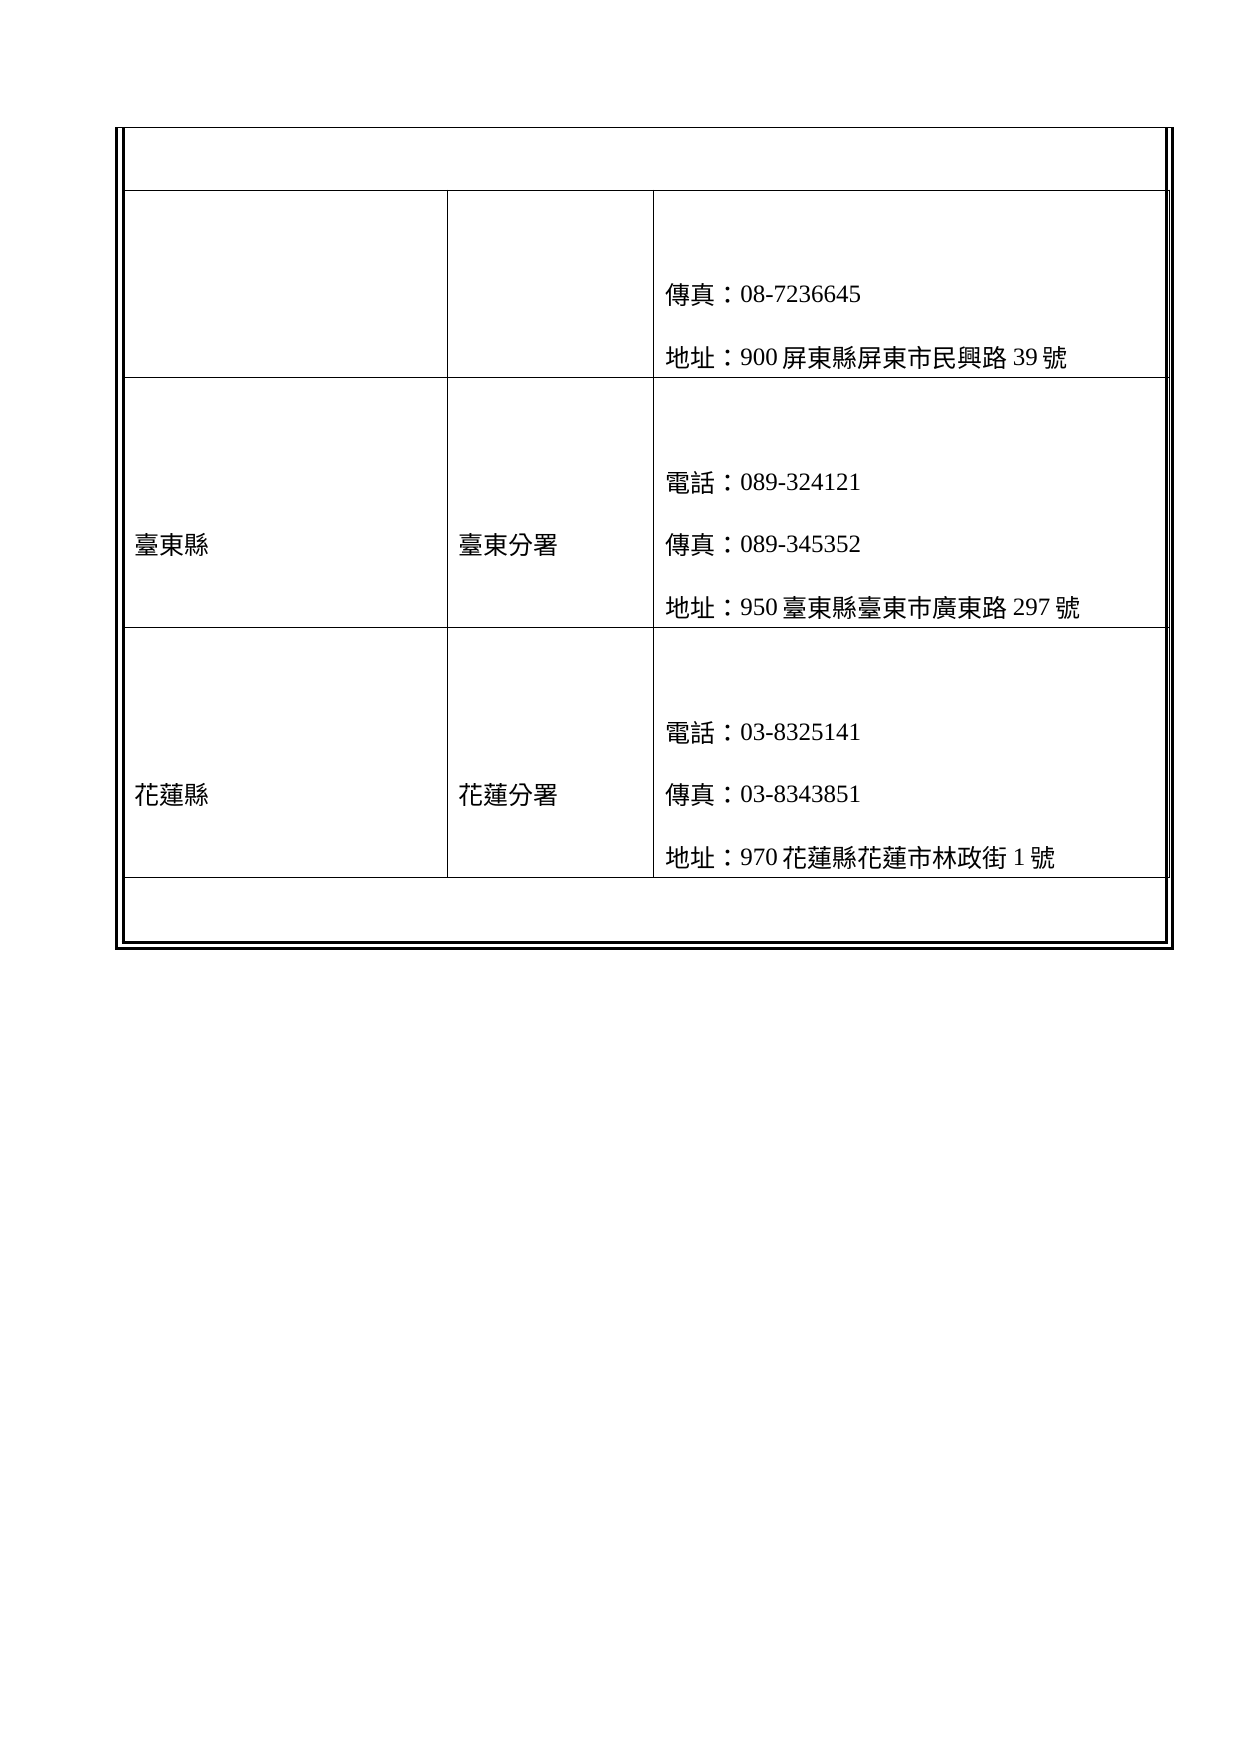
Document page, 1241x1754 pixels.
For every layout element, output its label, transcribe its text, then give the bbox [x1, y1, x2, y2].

table_cell [448, 191, 653, 377]
table_cell [125, 191, 447, 377]
table_cell 花蓮縣 [125, 628, 447, 877]
table_cell 傳真：08-7236645 地址：900屏東縣屏東市民興路39號 [654, 191, 1165, 377]
table_cell 臺東分署 [448, 378, 653, 627]
table_cell 臺東縣 [125, 378, 447, 627]
table_cell [125, 128, 1165, 190]
table_cell 電話：089-324121 傳真：089-345352 地址：950臺東縣臺東巿廣東路297號 [654, 378, 1165, 627]
table_cell 花蓮分署 [448, 628, 653, 877]
table_cell 電話：03-8325141 傳真：03-8343851 地址：970花蓮縣花蓮市林政街1號 [654, 628, 1165, 877]
table_cell [125, 878, 1165, 941]
